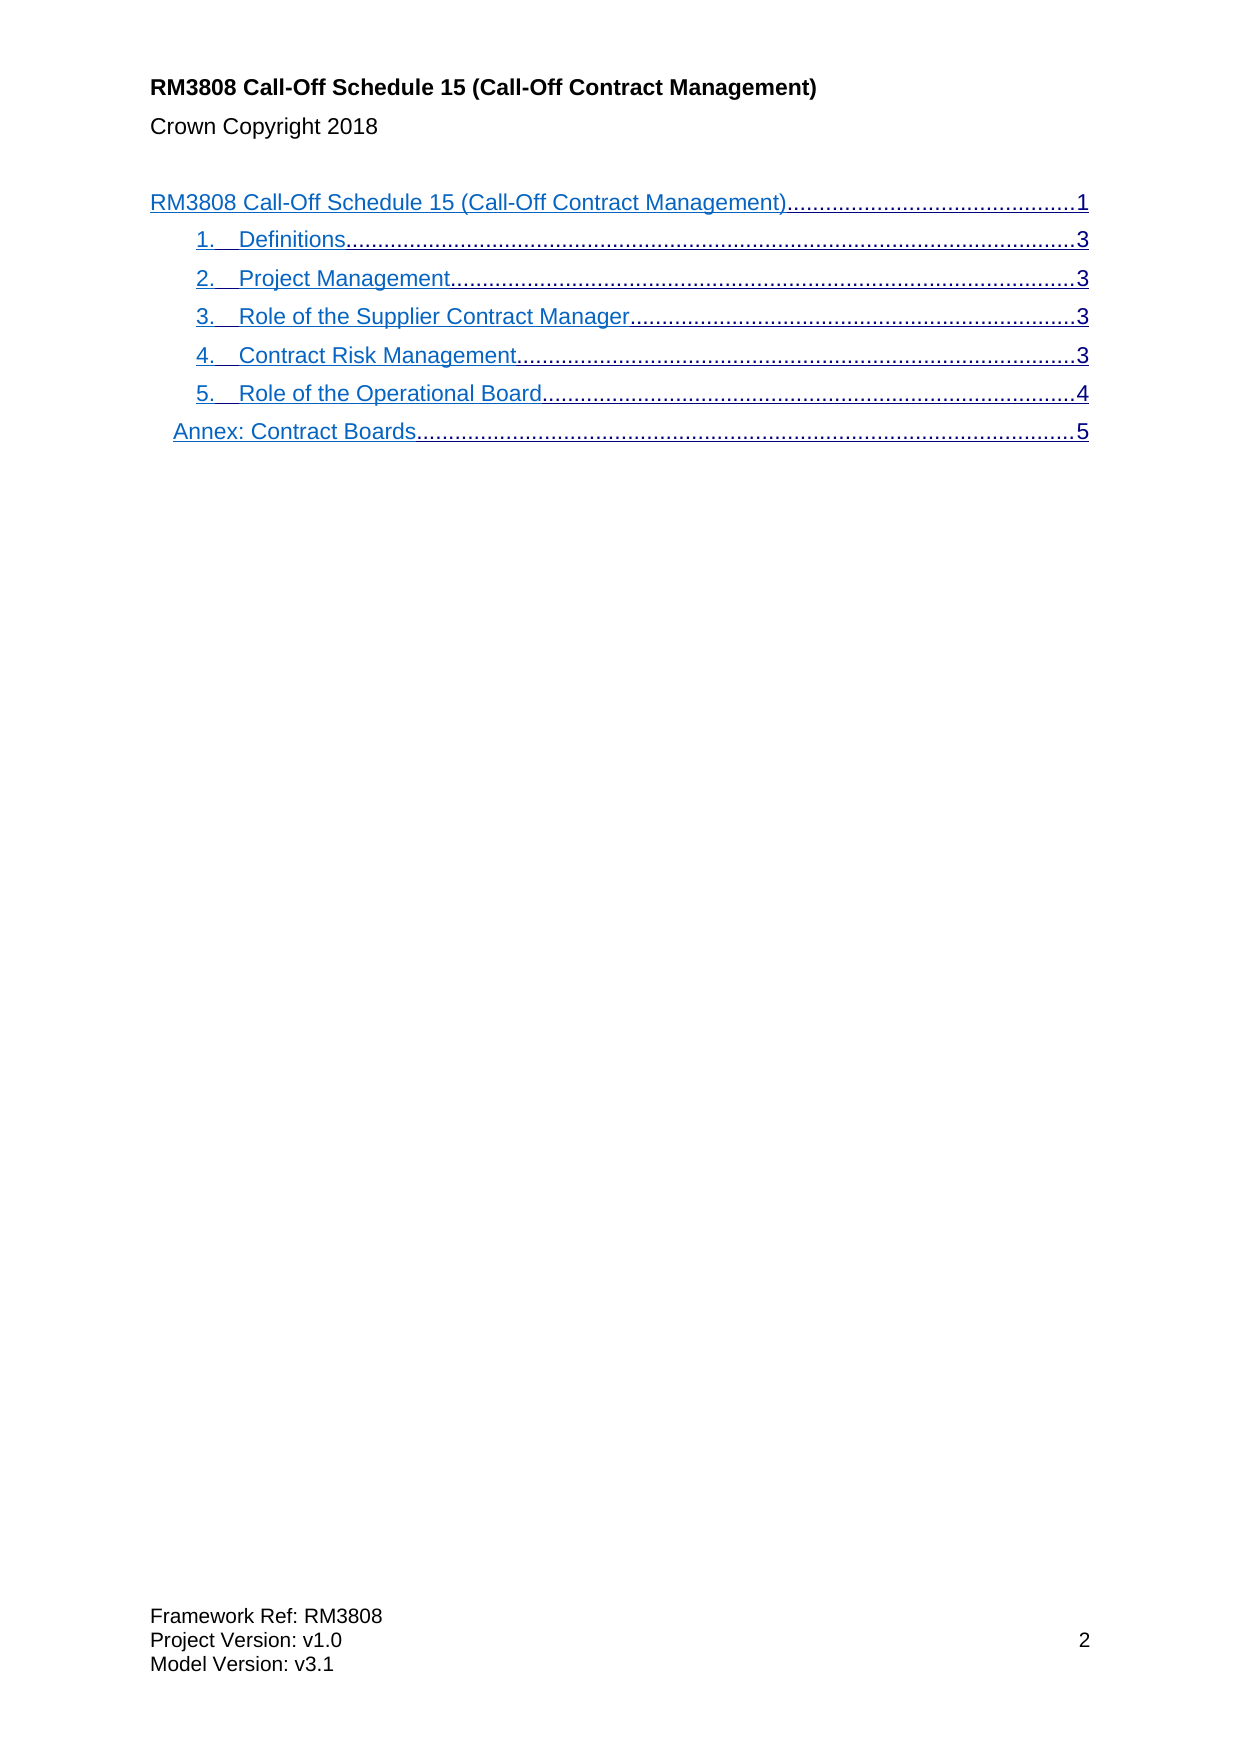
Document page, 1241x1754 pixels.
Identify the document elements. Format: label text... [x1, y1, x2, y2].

text RM3808 Call-Off Schedule 15 (Call-Off Contract Management) 1 [150, 189, 1090, 215]
text Annex: Contract Boards 5 [173, 418, 1090, 444]
text 1. Definitions 3 [196, 226, 1090, 254]
text 5. Role of the Operational Board 4 [196, 379, 1090, 407]
text 2. Project Management 3 [196, 264, 1090, 292]
text 4. Contract Risk Management 3 [196, 341, 1090, 369]
text 3. Role of the Supplier Contract Manager 3 [196, 302, 1090, 331]
